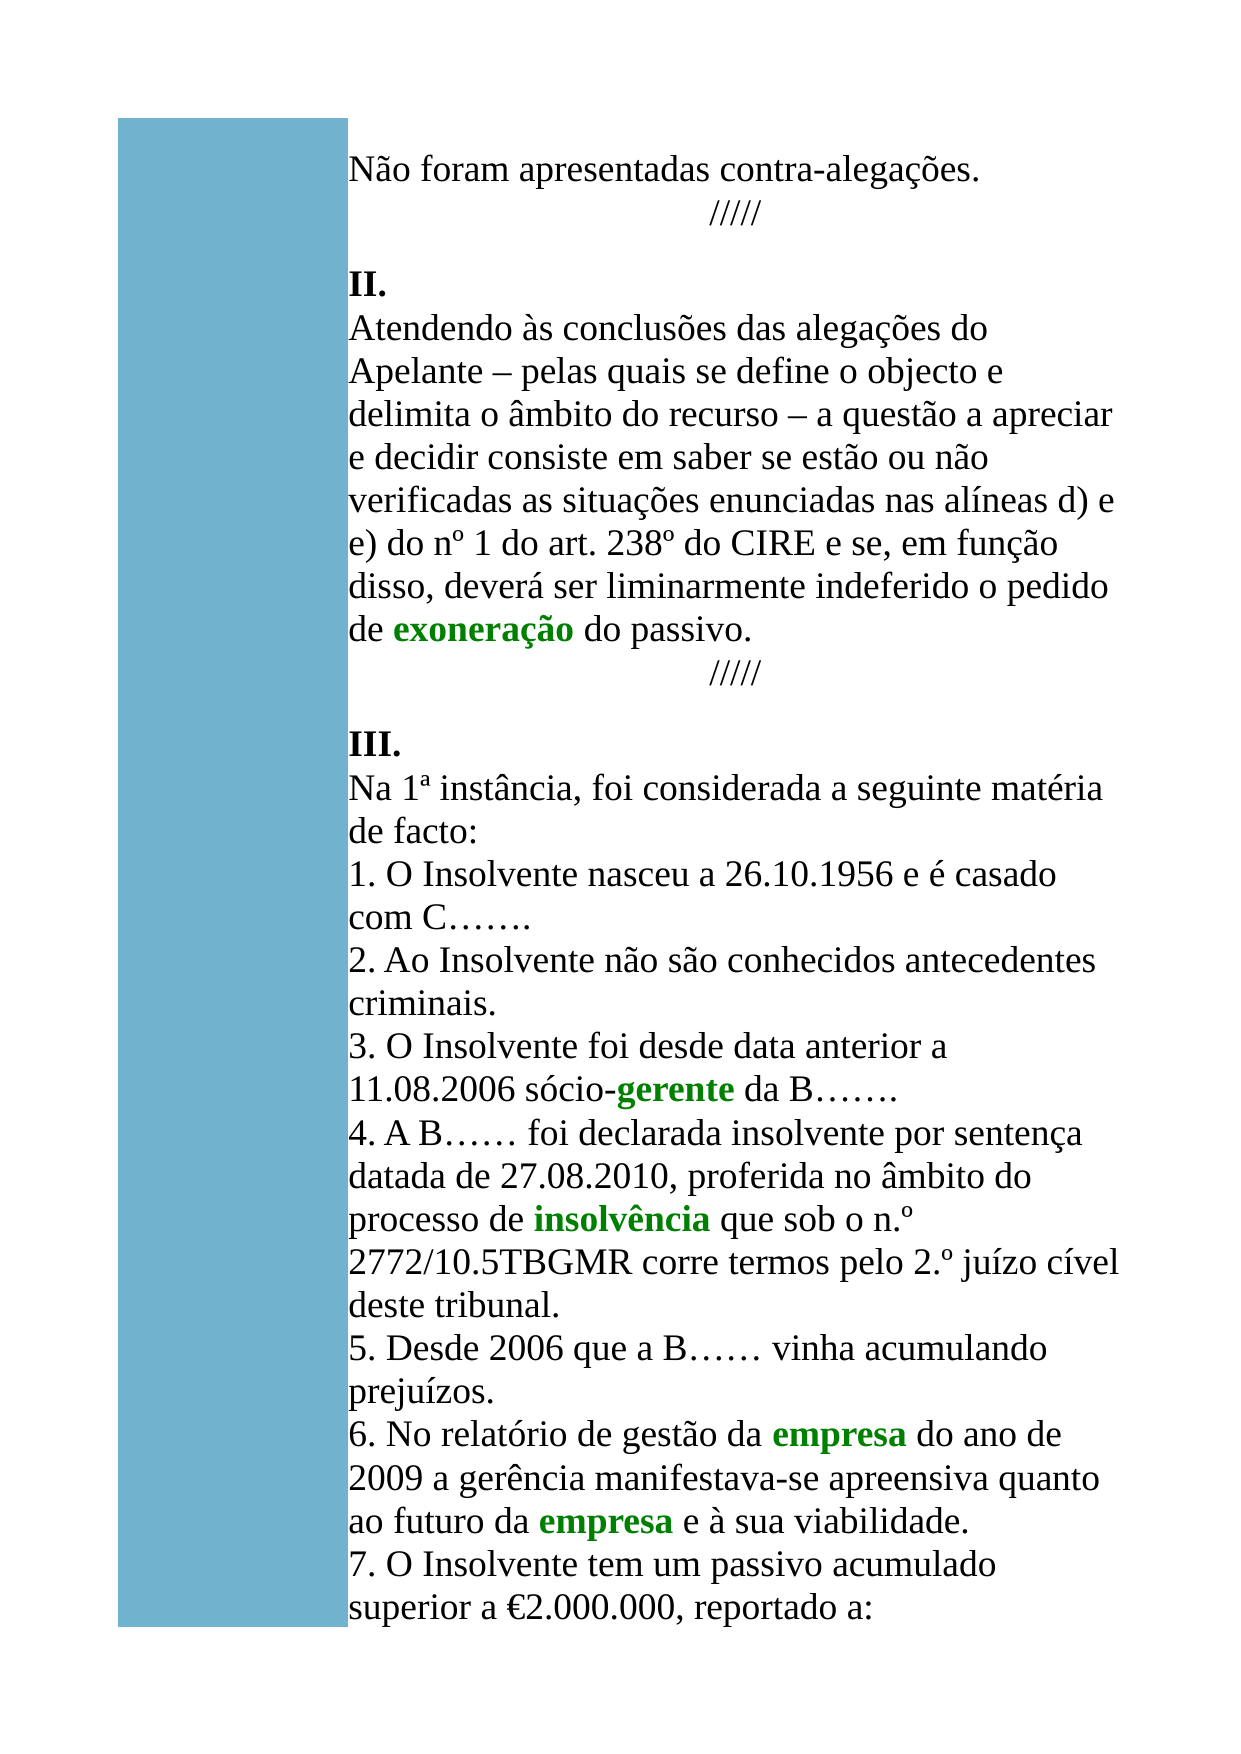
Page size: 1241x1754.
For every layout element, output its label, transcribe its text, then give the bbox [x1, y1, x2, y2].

table_cell [118, 118, 348, 1627]
table_cell Não foram apresentadas contra-alegações. ///// II. Atendendo às conclusões das alegações do Apelante – pelas quais se define o objecto e delimita o âmbito do recurso – a questão a apreciar e decidir consiste em saber se estão ou não verificadas as situações enunciadas nas alíneas d) e e) do nº 1 do art. 238º do CIRE e se, em função disso, deverá ser liminarmente indeferido o pedido de exoneração do passivo. ///// III. Na 1ª instância, foi considerada a seguinte matéria de facto: 1. O Insolvente nasceu a 26.10.1956 e é casado com C……. 2. Ao Insolvente não são conhecidos antecedentes criminais. 3. O Insolvente foi desde data anterior a 11.08.2006 sócio-gerente da B……. 4. A B…… foi declarada insolvente por sentença datada de 27.08.2010, proferida no âmbito do processo de insolvência que sob o n.º 2772/10.5TBGMR corre termos pelo 2.º juízo cível deste tribunal. 5. Desde 2006 que a B…… vinha acumulando prejuízos. 6. No relatório de gestão da empresa do ano de 2009 a gerência manifestava-se apreensiva quanto ao futuro da empresa e à sua viabilidade. 7. O Insolvente tem um passivo acumulado superior a €2.000.000, reportado a: [348, 118, 1122, 1627]
